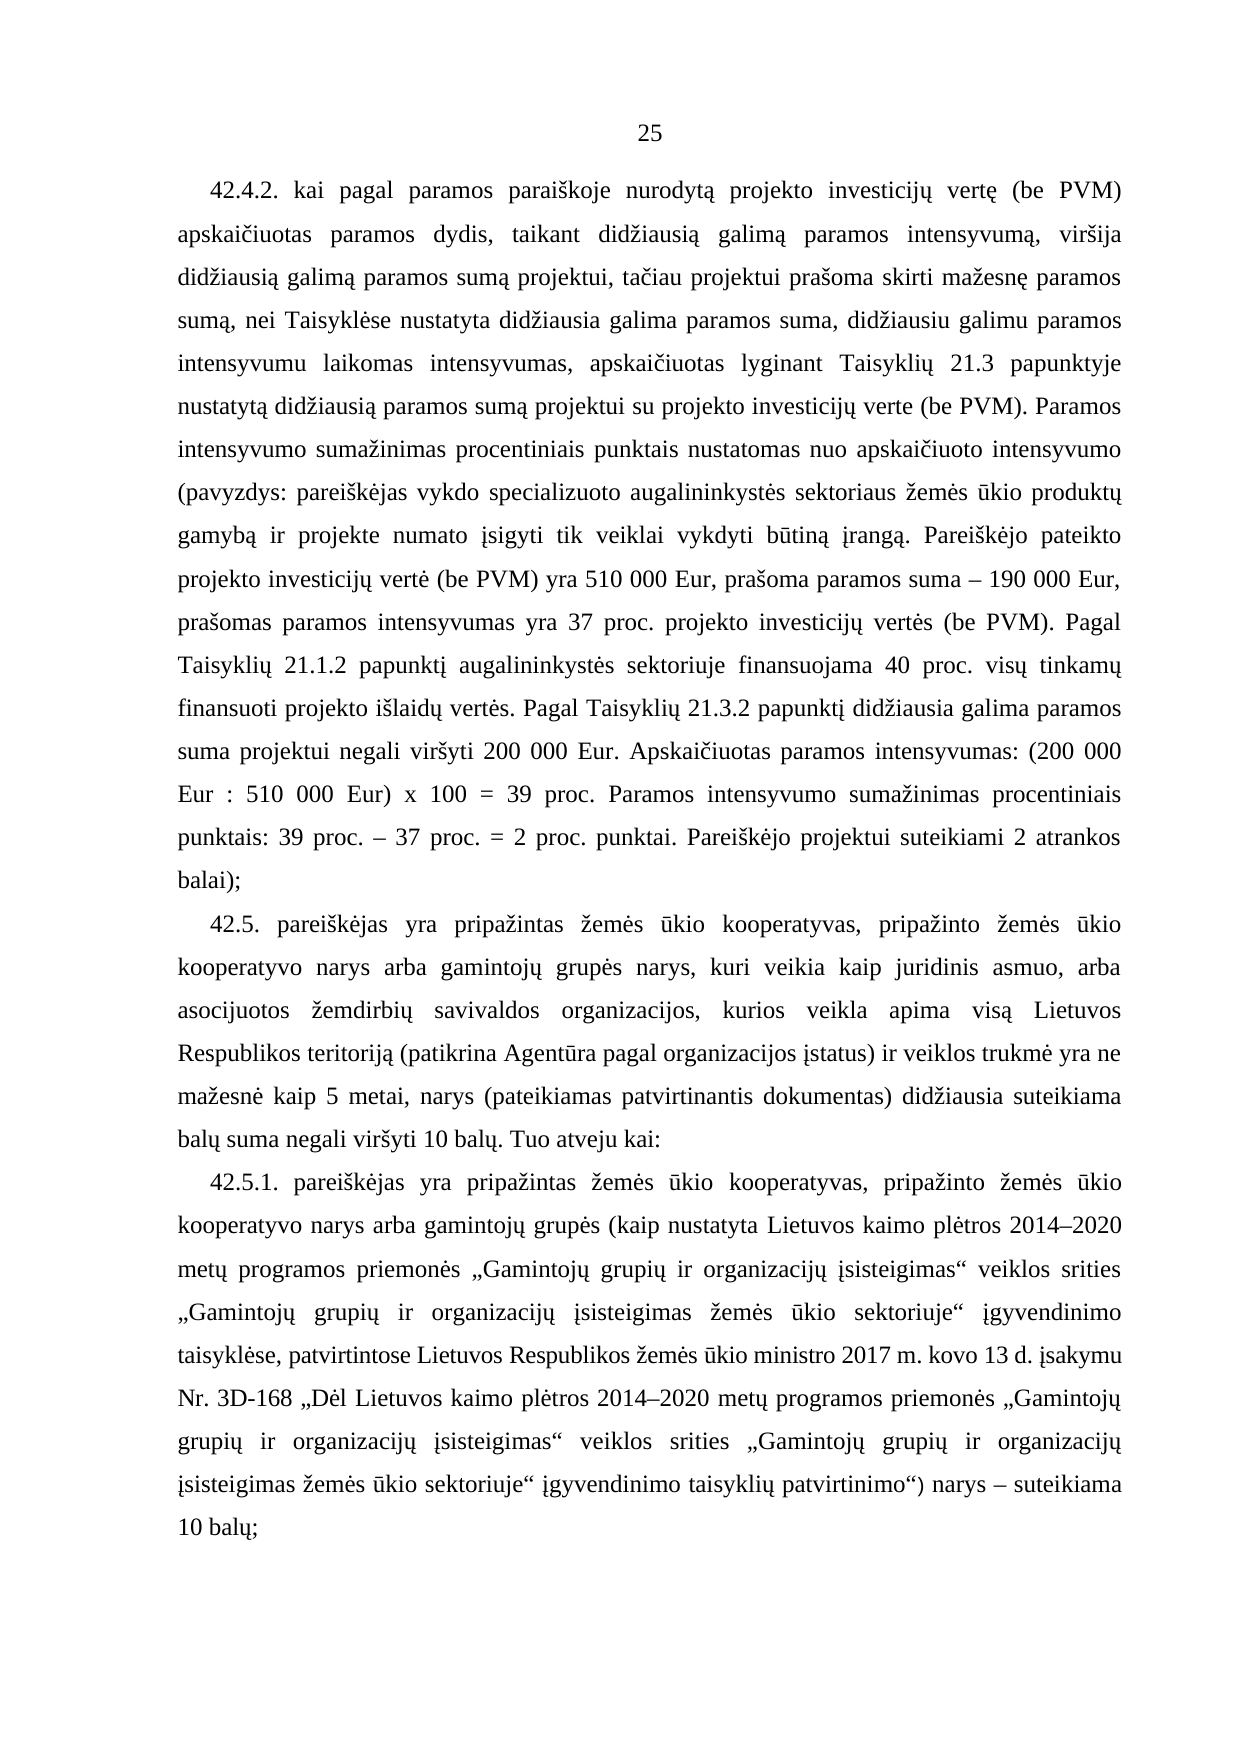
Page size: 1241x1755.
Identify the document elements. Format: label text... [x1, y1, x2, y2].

text 42.4.2. kai pagal paramos paraiškoje nurodytą projekto investicijų vertę (be PVM) apskaičiuotas paramos dydis, taikant didžiausią galimą paramos intensyvumą, viršija didžiausią galimą paramos sumą projektui, tačiau projektui prašoma skirti mažesnę paramos sumą, nei Taisyklėse nustatyta didžiausia galima paramos suma, didžiausiu galimu paramos intensyvumu laikomas intensyvumas, apskaičiuotas lyginant Taisyklių 21.3 papunktyje nustatytą didžiausią paramos sumą projektui su projekto investicijų verte (be PVM). Paramos intensyvumo sumažinimas procentiniais punktais nustatomas nuo apskaičiuoto intensyvumo (pavyzdys: pareiškėjas vykdo specializuoto augalininkystės sektoriaus žemės ūkio produktų gamybą ir projekte numato įsigyti tik veiklai vykdyti būtiną įrangą. Pareiškėjo pateikto projekto investicijų vertė (be PVM) yra 510 000 Eur, prašoma paramos suma – 190 000 Eur, prašomas paramos intensyvumas yra 37 proc. projekto investicijų vertės (be PVM). Pagal Taisyklių 21.1.2 papunktį augalininkystės sektoriuje finansuojama 40 proc. visų tinkamų finansuoti projekto išlaidų vertės. Pagal Taisyklių 21.3.2 papunktį didžiausia galima paramos suma projektui negali viršyti 200 000 Eur. Apskaičiuotas paramos intensyvumas: (200 000 Eur : 510 000 Eur) x 100 = 39 proc. Paramos intensyvumo sumažinimas procentiniais punktais: 39 proc. – 37 proc. = 2 proc. punktai. Pareiškėjo projektui suteikiami 2 atrankos balai); [177, 176, 1122, 894]
text 42.5.1. pareiškėjas yra pripažintas žemės ūkio kooperatyvas, pripažinto žemės ūkio kooperatyvo narys arba gamintojų grupės (kaip nustatyta Lietuvos kaimo plėtros 2014–2020 metų programos priemonės „Gamintojų grupių ir organizacijų įsisteigimas“ veiklos srities „Gamintojų grupių ir organizacijų įsisteigimas žemės ūkio sektoriuje“ įgyvendinimo taisyklėse, patvirtintose Lietuvos Respublikos žemės ūkio ministro 2017 m. kovo 13 d. įsakymu Nr. 3D-168 „Dėl Lietuvos kaimo plėtros 2014–2020 metų programos priemonės „Gamintojų grupių ir organizacijų įsisteigimas“ veiklos srities „Gamintojų grupių ir organizacijų įsisteigimas žemės ūkio sektoriuje“ įgyvendinimo taisyklių patvirtinimo“) narys – suteikiama 10 balų; [177, 1167, 1122, 1541]
text 42.5. pareiškėjas yra pripažintas žemės ūkio kooperatyvas, pripažinto žemės ūkio kooperatyvo narys arba gamintojų grupės narys, kuri veikia kaip juridinis asmuo, arba asocijuotos žemdirbių savivaldos organizacijos, kurios veikla apima visą Lietuvos Respublikos teritoriją (patikrina Agentūra pagal organizacijos įstatus) ir veiklos trukmė yra ne mažesnė kaip 5 metai, narys (pateikiamas patvirtinantis dokumentas) didžiausia suteikiama balų suma negali viršyti 10 balų. Tuo atveju kai: [177, 909, 1122, 1153]
